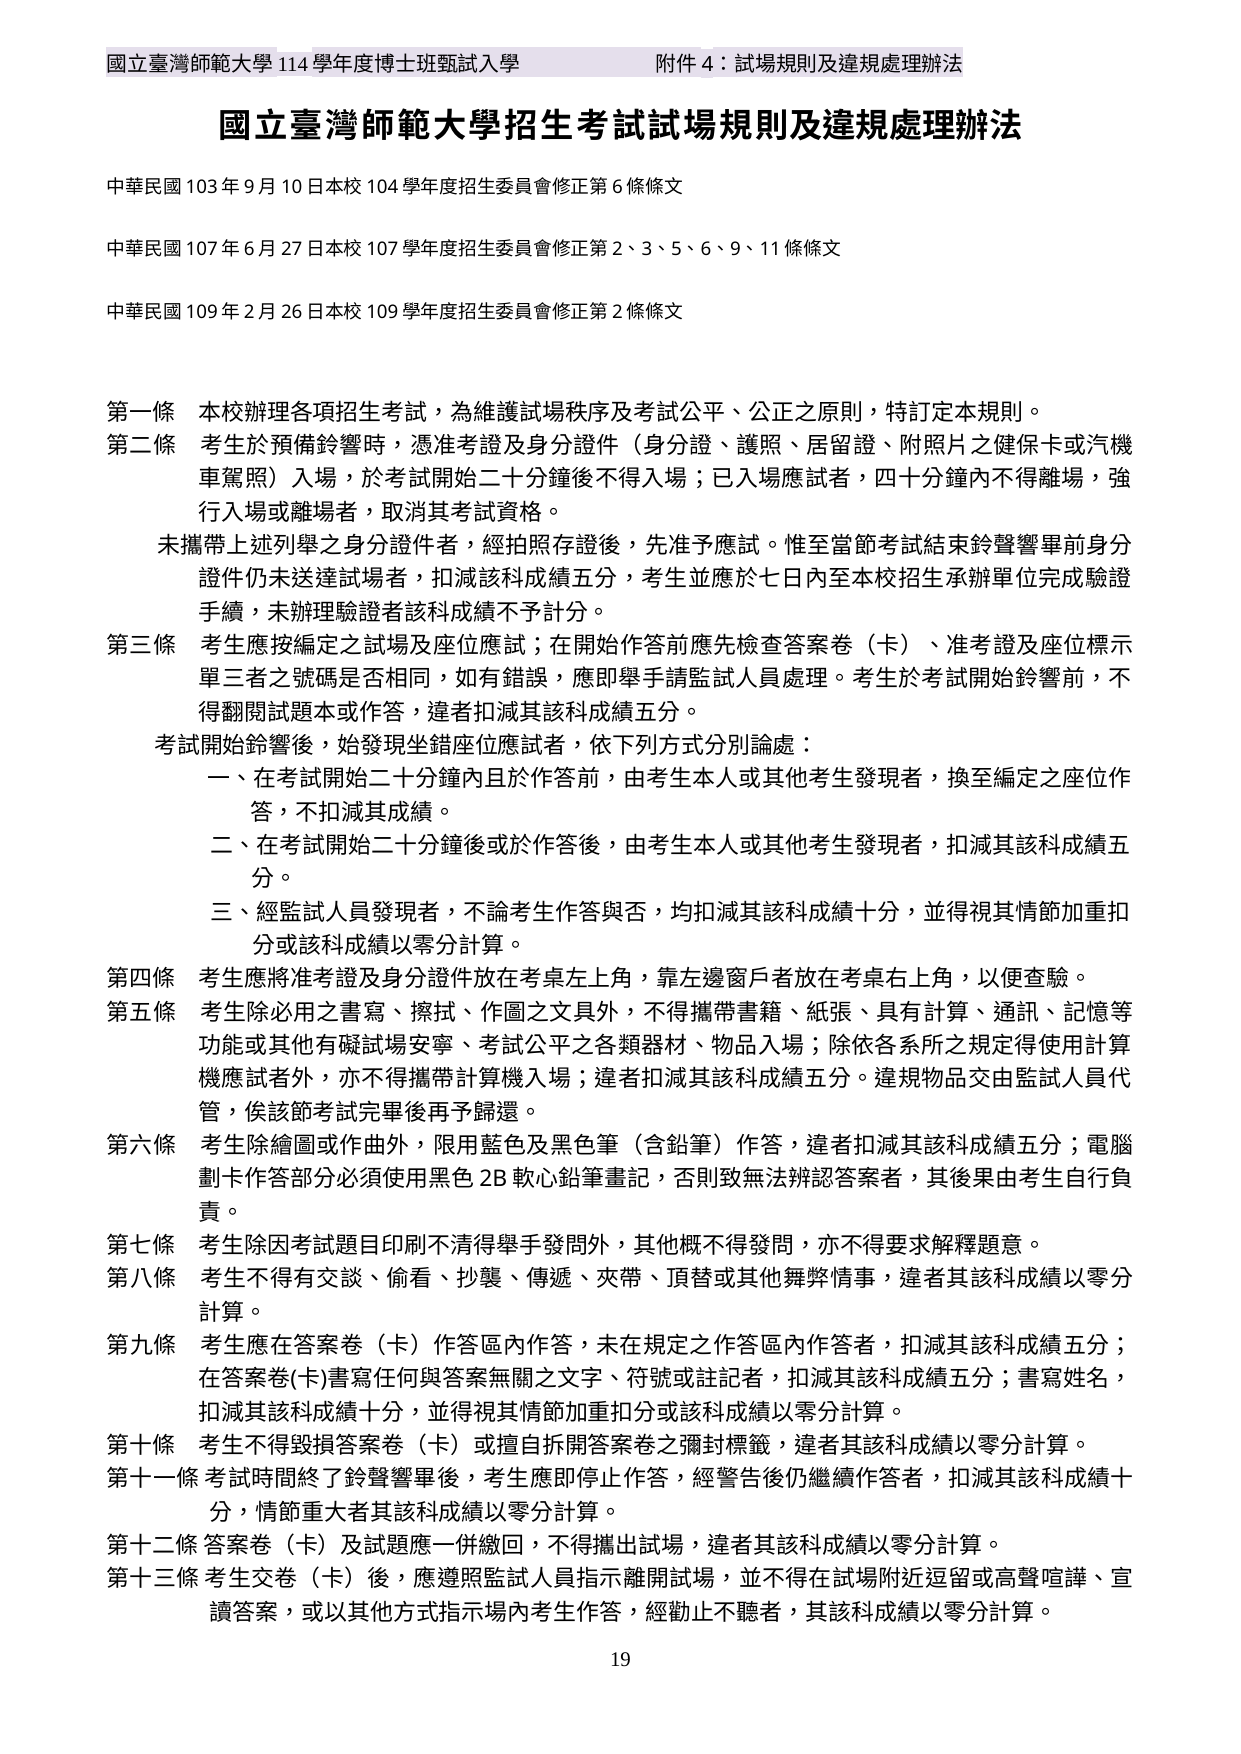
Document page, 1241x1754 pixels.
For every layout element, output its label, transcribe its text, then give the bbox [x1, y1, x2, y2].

text 第一條 本校辦理各項招生考試，為維護試場秩序及考試公平、公正之原則，特訂定本規則。 [106, 393, 1134, 427]
text 第十條 考生不得毀損答案卷（卡）或擅自拆開答案卷之彌封標籤，違者其該科成績以零分計算。 [106, 1427, 1134, 1460]
text 第二條 考生於預備鈴響時，憑准考證及身分證件（身分證、護照、居留證、附照片之健保卡或汽機車駕照）入場，於考試開始二十分鐘後不得入場；已入場應試者，四十分鐘內不得離場，強行入場或離場者，取消其考試資格。 [106, 427, 1134, 527]
text 一、在考試開始二十分鐘內且於作答前，由考生本人或其他考生發現者，換至編定之座位作答，不扣減其成績。 [207, 760, 1134, 827]
text 第五條 考生除必用之書寫、擦拭、作圖之文具外，不得攜帶書籍、紙張、具有計算、通訊、記憶等功能或其他有礙試場安寧、考試公平之各類器材、物品入場；除依各系所之規定得使用計算機應試者外，亦不得攜帶計算機入場；違者扣減其該科成績五分。違規物品交由監試人員代管，俟該節考試完畢後再予歸還。 [106, 993, 1134, 1127]
text 第四條 考生應將准考證及身分證件放在考桌左上角，靠左邊窗戶者放在考桌右上角，以便查驗。 [106, 960, 1134, 993]
text 中華民國107年6月27日本校107學年度招生委員會修正第2、3、5、6、9、11條條文 [107, 206, 1096, 268]
text 第九條 考生應在答案卷（卡）作答區內作答，未在規定之作答區內作答者，扣減其該科成績五分；在答案卷(卡)書寫任何與答案無關之文字、符號或註記者，扣減其該科成績五分；書寫姓名，扣減其該科成績十分，並得視其情節加重扣分或該科成績以零分計算。 [106, 1327, 1134, 1427]
text 中華民國109年2月26日本校109學年度招生委員會修正第2條條文 [107, 268, 1096, 331]
text 未攜帶上述列舉之身分證件者，經拍照存證後，先准予應試。惟至當節考試結束鈴聲響畢前身分證件仍未送達試場者，扣減該科成績五分，考生並應於七日內至本校招生承辦單位完成驗證手續，未辦理驗證者該科成績不予計分。 [106, 527, 1134, 627]
text 考試開始鈴響後，始發現坐錯座位應試者，依下列方式分別論處： [106, 727, 1134, 760]
text 第三條 考生應按編定之試場及座位應試；在開始作答前應先檢查答案卷（卡）、准考證及座位標示單三者之號碼是否相同，如有錯誤，應即舉手請監試人員處理。考生於考試開始鈴響前，不得翻閱試題本或作答，違者扣減其該科成績五分。 [106, 627, 1134, 727]
text 三、經監試人員發現者，不論考生作答與否，均扣減其該科成績十分，並得視其情節加重扣分或該科成績以零分計算。 [210, 893, 1134, 960]
text 二、在考試開始二十分鐘後或於作答後，由考生本人或其他考生發現者，扣減其該科成績五分。 [210, 827, 1134, 893]
text 第七條 考生除因考試題目印刷不清得舉手發問外，其他概不得發問，亦不得要求解釋題意。 [106, 1227, 1134, 1260]
text 中華民國103年9月10日本校104學年度招生委員會修正第6條條文 [107, 143, 1096, 206]
text 第六條 考生除繪圖或作曲外，限用藍色及黑色筆（含鉛筆）作答，違者扣減其該科成績五分；電腦劃卡作答部分必須使用黑色2B軟心鉛筆畫記，否則致無法辨認答案者，其後果由考生自行負責。 [106, 1127, 1134, 1227]
text 第八條 考生不得有交談、偷看、抄襲、傳遞、夾帶、頂替或其他舞弊情事，違者其該科成績以零分計算。 [106, 1260, 1134, 1327]
text 國立臺灣師範大學招生考試試場規則及違規處理辦法 [106, 81, 1134, 143]
text 第十二條 答案卷（卡）及試題應一併繳回，不得攜出試場，違者其該科成績以零分計算。 [106, 1527, 1134, 1560]
text 第十三條 考生交卷（卡）後，應遵照監試人員指示離開試場，並不得在試場附近逗留或高聲喧譁、宣讀答案，或以其他方式指示場內考生作答，經勸止不聽者，其該科成績以零分計算。 [106, 1560, 1134, 1627]
text 第十一條 考試時間終了鈴聲響畢後，考生應即停止作答，經警告後仍繼續作答者，扣減其該科成績十分，情節重大者其該科成績以零分計算。 [106, 1460, 1134, 1527]
